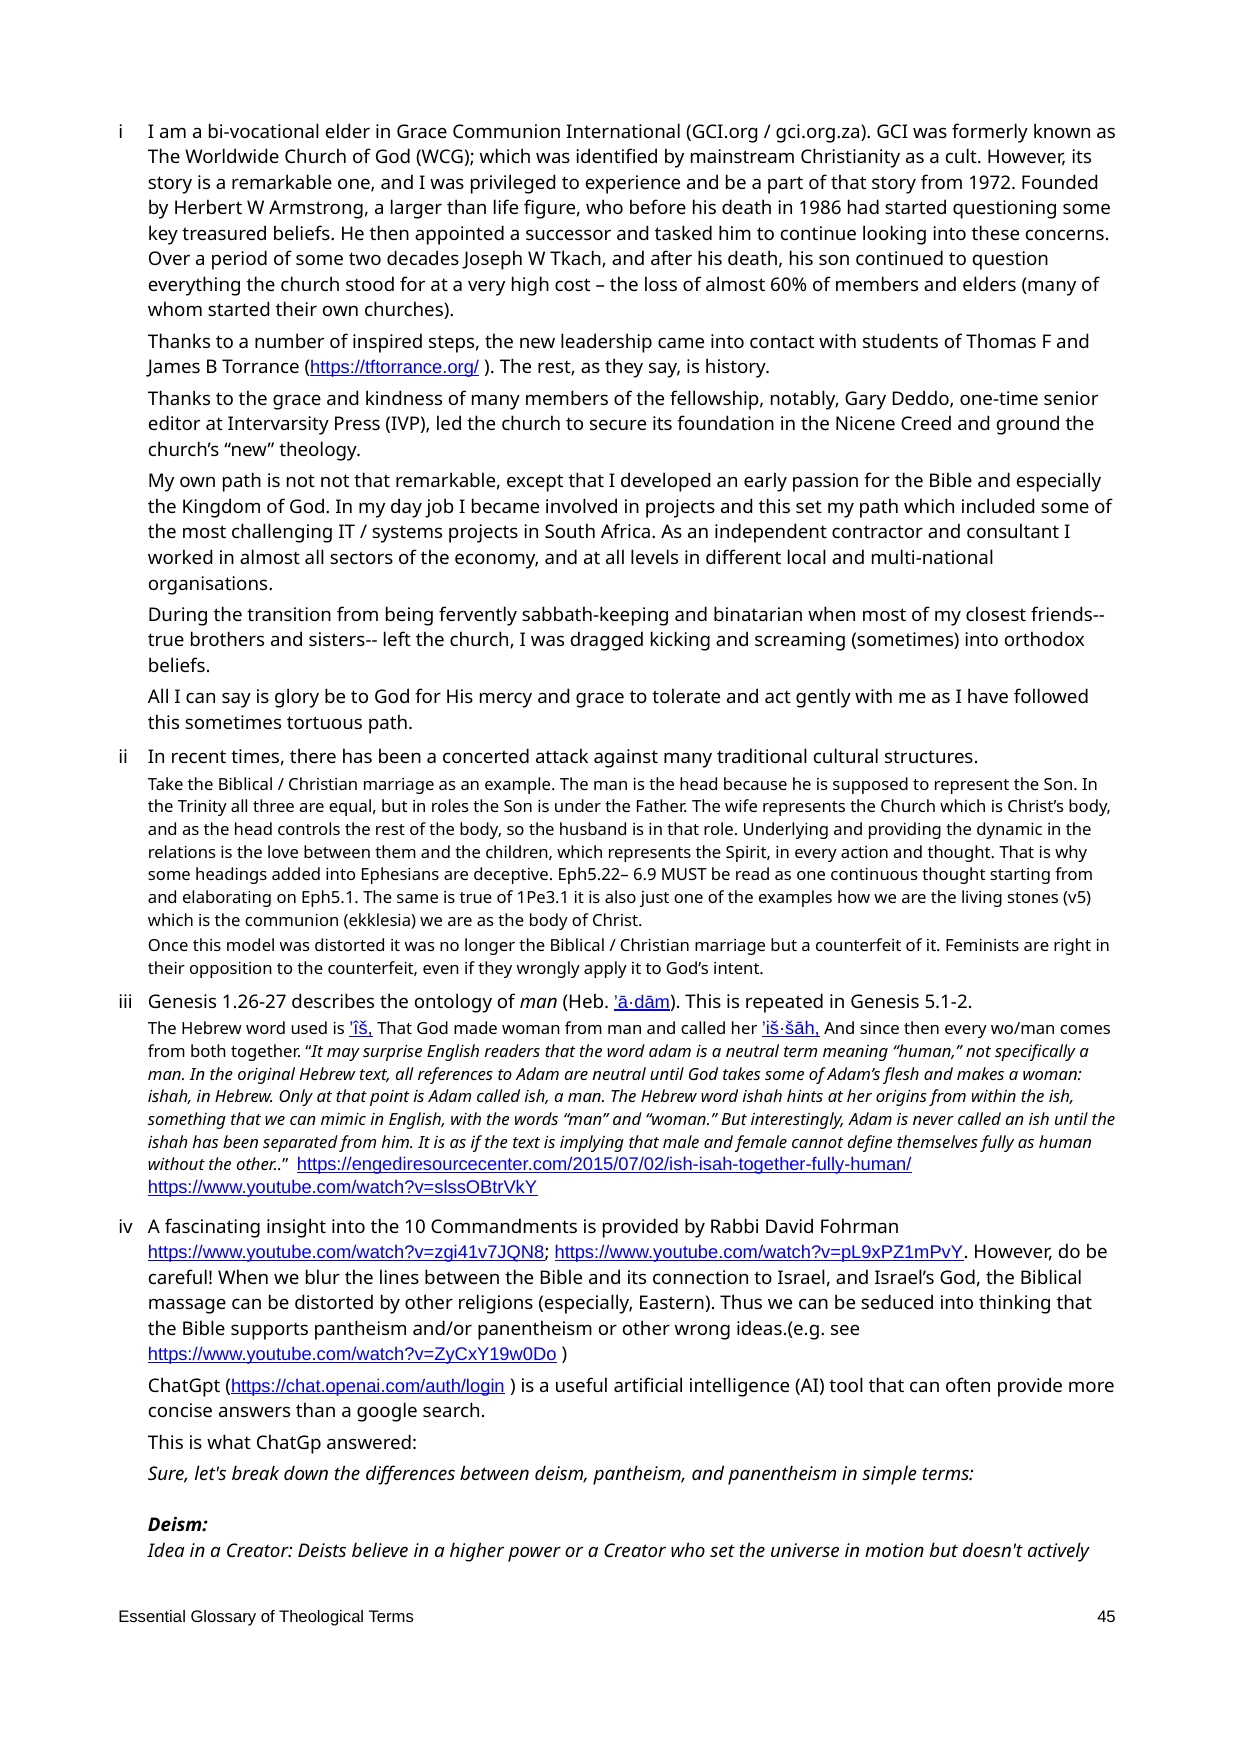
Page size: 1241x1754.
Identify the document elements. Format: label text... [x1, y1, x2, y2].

text I am a bi-vocational elder in Grace Communion International (GCI.org / gci.org.za). GCI was formerly known as The Worldwide Church of God (WCG); which was identified by mainstream Christianity as a cult. However, its story is a remarkable one, and I was privileged to experience and be a part of that story from 1972. Founded by Herbert W Armstrong, a larger than life figure, who before his death in 1986 had started questioning some key treasured beliefs. He then appointed a successor and tasked him to continue looking into these concerns. Over a period of some two decades Joseph W Tkach, and after his death, his son continued to question everything the church stood for at a very high cost – the loss of almost 60% of members and elders (many of whom started their own churches). [118, 118, 1122, 322]
text My own path is not not that remarkable, except that I developed an early passion for the Bible and especially the Kingdom of God. In my day job I became involved in projects and this set my path which included some of the most challenging IT / systems projects in South Africa. As an independent contractor and consultant I worked in almost all sectors of the economy, and at all levels in different local and multi-national organisations. [148, 468, 1122, 595]
text ChatGpt (https://chat.openai.com/auth/login ) is a useful artificial intelligence (AI) tool that can often provide more concise answers than a google search. [148, 1372, 1122, 1423]
text A fascinating insight into the 10 Commandments is provided by Rabbi David Fohrman https://www.youtube.com/watch?v=zgi41v7JQN8; https://www.youtube.com/watch?v=pL9xPZ1mPvY. However, do be careful! When we blur the lines between the Bible and its connection to Israel, and Israel’s God, the Biblical massage can be distorted by other religions (especially, Eastern). Thus we can be seduced into thinking that the Bible supports pantheism and/or panentheism or other wrong ideas.(e.g. see https://www.youtube.com/watch?v=ZyCxY19w0Do ) [118, 1213, 1122, 1366]
text This is what ChatGp answered: [148, 1429, 1122, 1455]
text Take the Biblical / Christian marriage as an example. The man is the head because he is supposed to represent the Son. In the Trinity all three are equal, but in roles the Son is under the Father. The wife represents the Church which is Christ’s body, and as the head controls the rest of the body, so the husband is in that role. Underlying and providing the dynamic in the relations is the love between them and the children, which represents the Spirit, in every action and thought. That is why some headings added into Ephesians are deceptive. Eph5.22– 6.9 MUST be read as one continuous thought starting from and elaborating on Eph5.1. The same is true of 1Pe3.1 it is also just one of the examples how we are the living stones (v5) which is the communion (ekklesia) we are as the body of Christ. [148, 772, 1122, 931]
text Sure, let's break down the differences between deism, pantheism, and panentheism in simple terms: Deism: Idea in a Creator: Deists believe in a higher power or a Creator who set the universe in motion but doesn't actively [148, 1461, 1122, 1563]
text Thanks to the grace and kindness of many members of the fellowship, notably, Gary Deddo, one-time senior editor at Intervarsity Press (IVP), led the church to secure its foundation in the Nicene Creed and ground the church’s “new” theology. [148, 385, 1122, 462]
text During the transition from being fervently sabbath-keeping and binatarian when most of my closest friends-- true brothers and sisters-- left the church, I was dragged kicking and screaming (sometimes) into orthodox beliefs. [148, 601, 1122, 678]
text Thanks to a number of inspired steps, the new leadership came into contact with students of Thomas F and James B Torrance (https://tftorrance.org/ ). The rest, as they say, is history. [148, 328, 1122, 379]
text The Hebrew word used is ’îš, That God made woman from man and called her ’iš·šāh, And since then every wo/man comes from both together. “It may surprise English readers that the word adam is a neutral term meaning “human,” not specifically a man. In the original Hebrew text, all references to Adam are neutral until God takes some of Adam’s flesh and makes a woman: ishah, in Hebrew. Only at that point is Adam called ish, a man. The Hebrew word ishah hints at her origins from within the ish, something that we can mimic in English, with the words “man” and “woman.” But interestingly, Adam is never called an ish until the ishah has been separated from him. It is as if the text is implying that male and female cannot define themselves fully as human without the other..” https://engediresourcecenter.com/2015/07/02/ish-isah-together-fully-human/ https://www.youtube.com/watch?v=slssOBtrVkY [148, 1017, 1122, 1198]
list Genesis 1.26-27 describes the ontology of man (Heb. ’ā·ḏām). This is repeated in Genesis 5.1-2. [118, 988, 1122, 1014]
text All I can say is glory be to God for His mercy and grace to tolerate and act gently with me as I have followed this sometimes tortuous path. [148, 684, 1122, 735]
list In recent times, there has been a concerted attack against many traditional cultural structures. [118, 744, 1122, 769]
text Once this model was distorted it was no longer the Biblical / Christian marriage but a counterfeit of it. Feminists are right in their opposition to the counterfeit, even if they wrongly apply it to God’s intent. [148, 934, 1122, 979]
